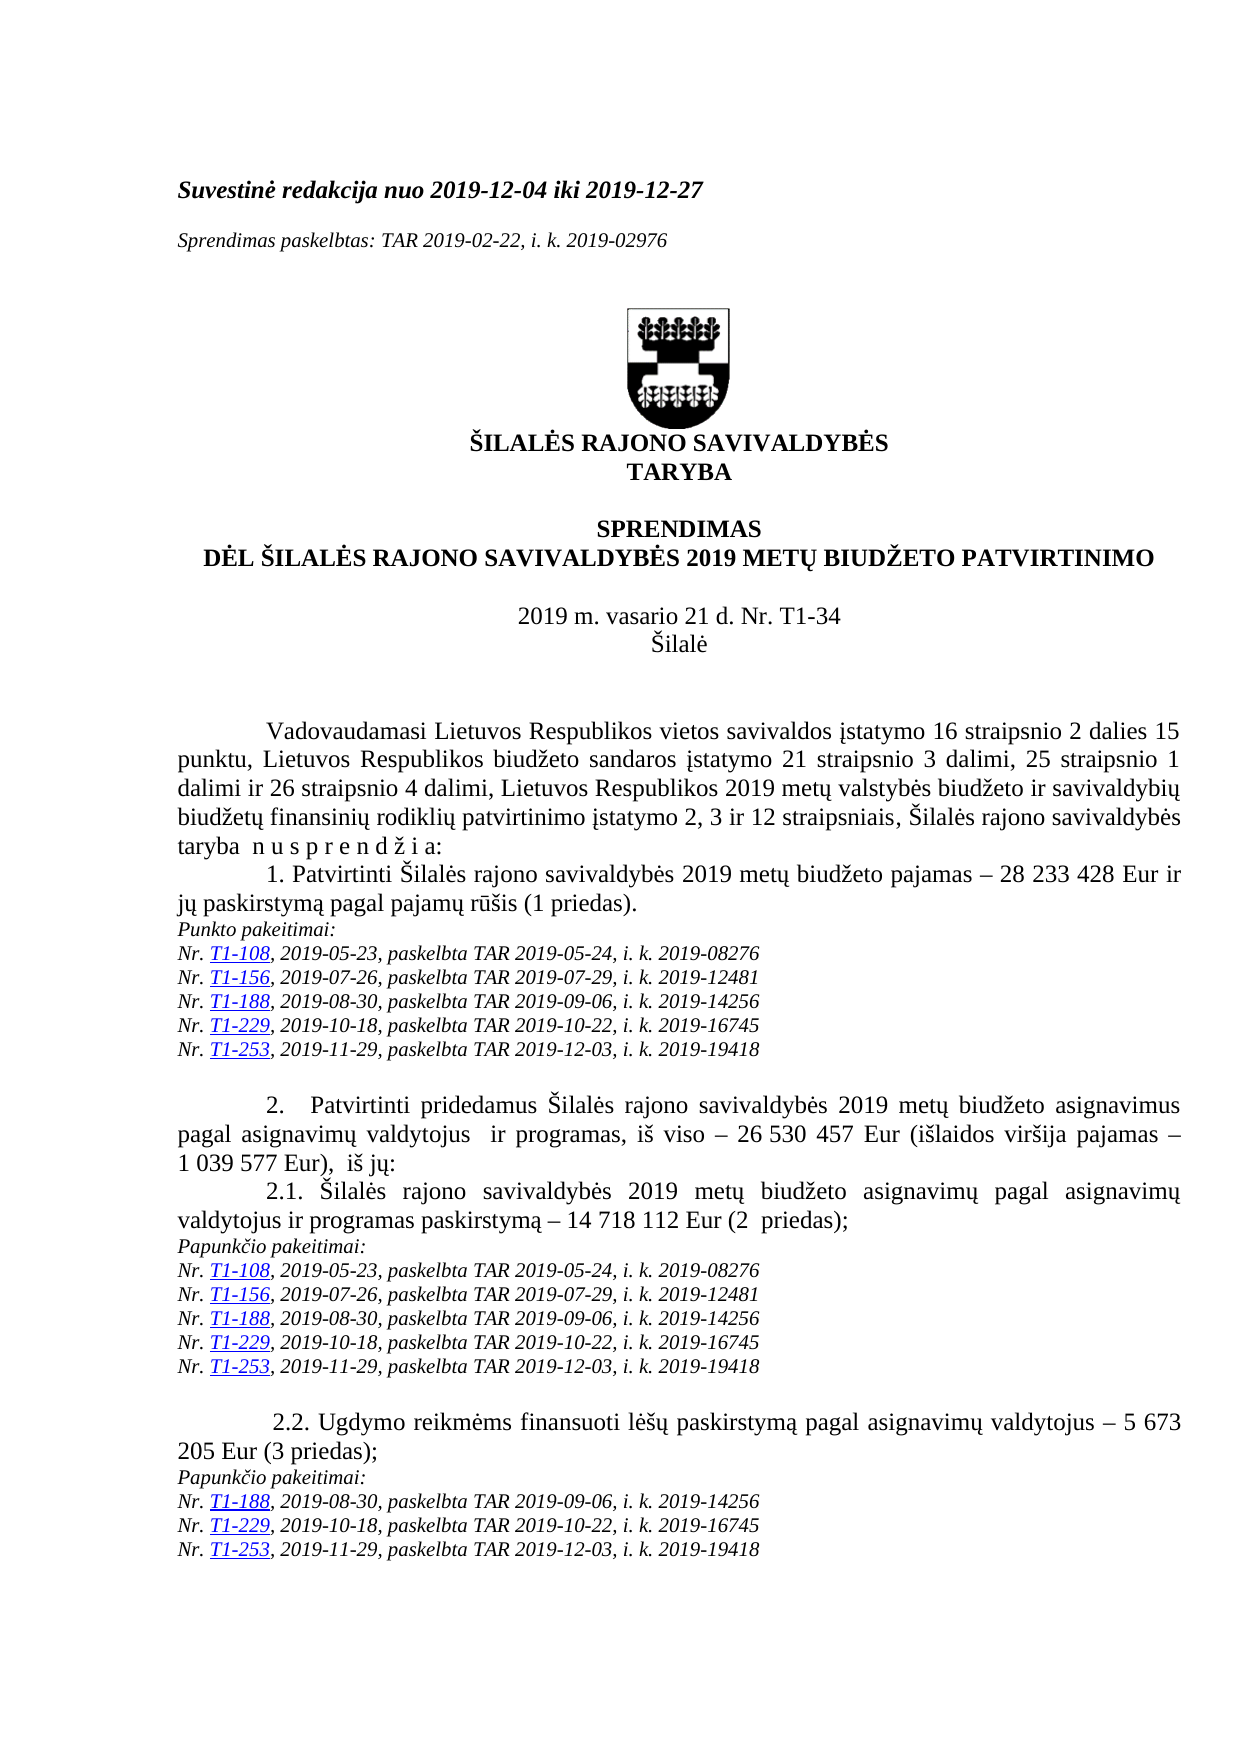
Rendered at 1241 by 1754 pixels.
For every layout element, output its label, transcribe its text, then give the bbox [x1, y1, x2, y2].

text Vadovaudamasi Lietuvos Respublikos vietos savivaldos įstatymo 16 straipsnio 2 dalies 15 punktu, Lietuvos Respublikos biudžeto sandaros įstatymo 21 straipsnio 3 dalimi, 25 straipsnio 1 dalimi ir 26 straipsnio 4 dalimi, Lietuvos Respublikos 2019 metų valstybės biudžeto ir savivaldybių biudžetų finansinių rodiklių patvirtinimo įstatymo 2, 3 ir 12 straipsniais, Šilalės rajono savivaldybės taryba n u s p r e n d ž i a: [177, 716, 1181, 859]
text Nr. T1-229, 2019-10-18, paskelbta TAR 2019-10-22, i. k. 2019-16745 [177, 1013, 1181, 1037]
text Nr. T1-188, 2019-08-30, paskelbta TAR 2019-09-06, i. k. 2019-14256 [177, 1306, 1181, 1330]
text Nr. T1-229, 2019-10-18, paskelbta TAR 2019-10-22, i. k. 2019-16745 [177, 1513, 1181, 1537]
text TARYBA [177, 457, 1181, 486]
text Suvestinė redakcija nuo 2019-12-04 iki 2019-12-27 [177, 176, 1181, 204]
text 2.2. Ugdymo reikmėms finansuoti lėšų paskirstymą pagal asignavimų valdytojus – 5 673 205 Eur (3 priedas); [177, 1407, 1181, 1464]
text Nr. T1-253, 2019-11-29, paskelbta TAR 2019-12-03, i. k. 2019-19418 [177, 1037, 1181, 1061]
text Nr. T1-108, 2019-05-23, paskelbta TAR 2019-05-24, i. k. 2019-08276 [177, 941, 1181, 965]
text Papunkčio pakeitimai: [177, 1234, 1181, 1258]
text Punkto pakeitimai: [177, 917, 1181, 941]
text Nr. T1-108, 2019-05-23, paskelbta TAR 2019-05-24, i. k. 2019-08276 [177, 1258, 1181, 1282]
text DĖL ŠILALĖS RAJONO SAVIVALDYBĖS 2019 METŲ BIUDŽETO PATVIRTINIMO [177, 543, 1181, 572]
text 2019 m. vasario 21 d. Nr. T1-34 [177, 601, 1181, 629]
text ŠILALĖS RAJONO SAVIVALDYBĖS [177, 428, 1181, 457]
text 2.1. Šilalės rajono savivaldybės 2019 metų biudžeto asignavimų pagal asignavimų valdytojus ir programas paskirstymą – 14 718 112 Eur (2 priedas); [177, 1176, 1181, 1234]
text Nr. T1-188, 2019-08-30, paskelbta TAR 2019-09-06, i. k. 2019-14256 [177, 989, 1181, 1013]
text Sprendimas paskelbtas: TAR 2019-02-22, i. k. 2019-02976 [177, 228, 1181, 252]
text Nr. T1-229, 2019-10-18, paskelbta TAR 2019-10-22, i. k. 2019-16745 [177, 1330, 1181, 1354]
text Nr. T1-188, 2019-08-30, paskelbta TAR 2019-09-06, i. k. 2019-14256 [177, 1489, 1181, 1513]
text Nr. T1-253, 2019-11-29, paskelbta TAR 2019-12-03, i. k. 2019-19418 [177, 1354, 1181, 1378]
text Nr. T1-253, 2019-11-29, paskelbta TAR 2019-12-03, i. k. 2019-19418 [177, 1537, 1181, 1561]
text 1. Patvirtinti Šilalės rajono savivaldybės 2019 metų biudžeto pajamas – 28 233 428 Eur ir jų paskirstymą pagal pajamų rūšis (1 priedas). [177, 859, 1181, 917]
text Nr. T1-156, 2019-07-26, paskelbta TAR 2019-07-29, i. k. 2019-12481 [177, 965, 1181, 989]
text SPRENDIMAS [177, 514, 1181, 543]
text Šilalė [177, 629, 1181, 658]
text Papunkčio pakeitimai: [177, 1464, 1181, 1489]
text Nr. T1-156, 2019-07-26, paskelbta TAR 2019-07-29, i. k. 2019-12481 [177, 1282, 1181, 1306]
text 2. Patvirtinti pridedamus Šilalės rajono savivaldybės 2019 metų biudžeto asignavimus pagal asignavimų valdytojus ir programas, iš viso – 26 530 457 Eur (išlaidos viršija pajamas – 1 039 577 Eur), iš jų: [177, 1090, 1181, 1176]
